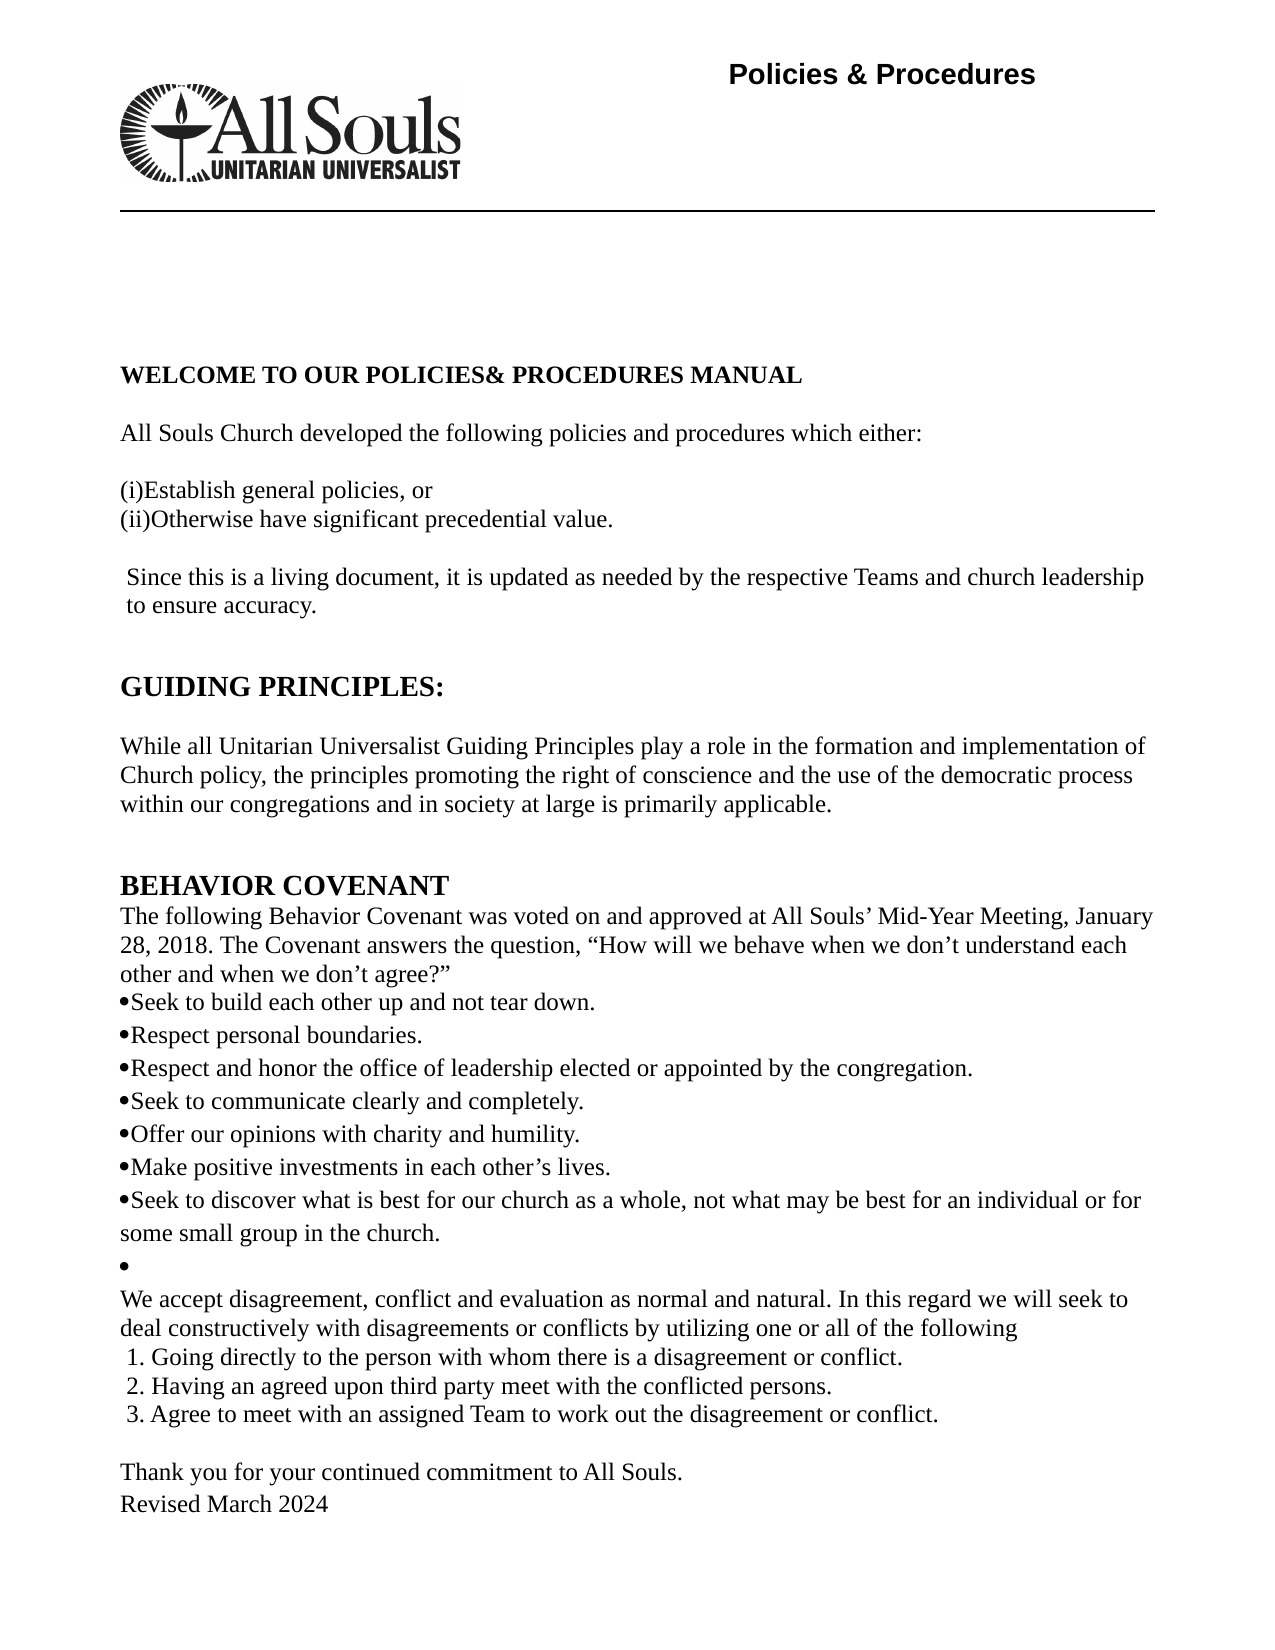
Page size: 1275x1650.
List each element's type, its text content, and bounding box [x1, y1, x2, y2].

text Since this is a living document, it is updated as needed by the respective Teams and church leadership to ensure accuracy. [126, 562, 1155, 619]
list Otherwise have significant precedential value. [120, 504, 1155, 533]
list Seek to discover what is best for our church as a whole, not what may be best for an individual or for some small group in the church. [120, 1186, 1155, 1247]
text The following Behavior Covenant was voted on and approved at All Souls’ Mid-Year Meeting, January 28, 2018. The Covenant answers the question, “How will we behave when we don’t understand each other and when we don’t agree?” [120, 901, 1155, 987]
subtitle Welcome to our Policies& Procedures Manual [120, 332, 1155, 389]
text While all Unitarian Universalist Guiding Principles play a role in the formation and implementation of Church policy, the principles promoting the right of conscience and the use of the democratic process within our congregations and in society at large is primarily applicable. [120, 731, 1155, 818]
text We accept disagreement, conflict and evaluation as normal and natural. In this regard we will seek to deal constructively with disagreements or conflicts by utilizing one or all of the following [120, 1284, 1155, 1342]
text 2. Having an agreed upon third party meet with the conflicted persons. [120, 1371, 1155, 1399]
list Respect personal boundaries. [120, 1020, 1155, 1049]
subtitle Behavior Covenant [120, 868, 1155, 901]
list Make positive investments in each other’s lives. [120, 1152, 1155, 1181]
list Seek to communicate clearly and completely. [120, 1086, 1155, 1115]
text 3. Agree to meet with an assigned Team to work out the disagreement or conflict. [120, 1399, 1155, 1428]
list Seek to build each other up and not tear down. [120, 987, 1155, 1016]
list Offer our opinions with charity and humility. [120, 1119, 1155, 1148]
list Establish general policies, or [120, 475, 1155, 504]
text All Souls Church developed the following policies and procedures which either: [120, 418, 1155, 447]
subtitle Guiding Principles: [120, 669, 1155, 703]
text Thank you for your continued commitment to All Souls. [120, 1457, 1155, 1486]
list Respect and honor the office of leadership elected or appointed by the congregation. [120, 1053, 1155, 1082]
text 1. Going directly to the person with whom there is a disagreement or conflict. [120, 1342, 1155, 1371]
